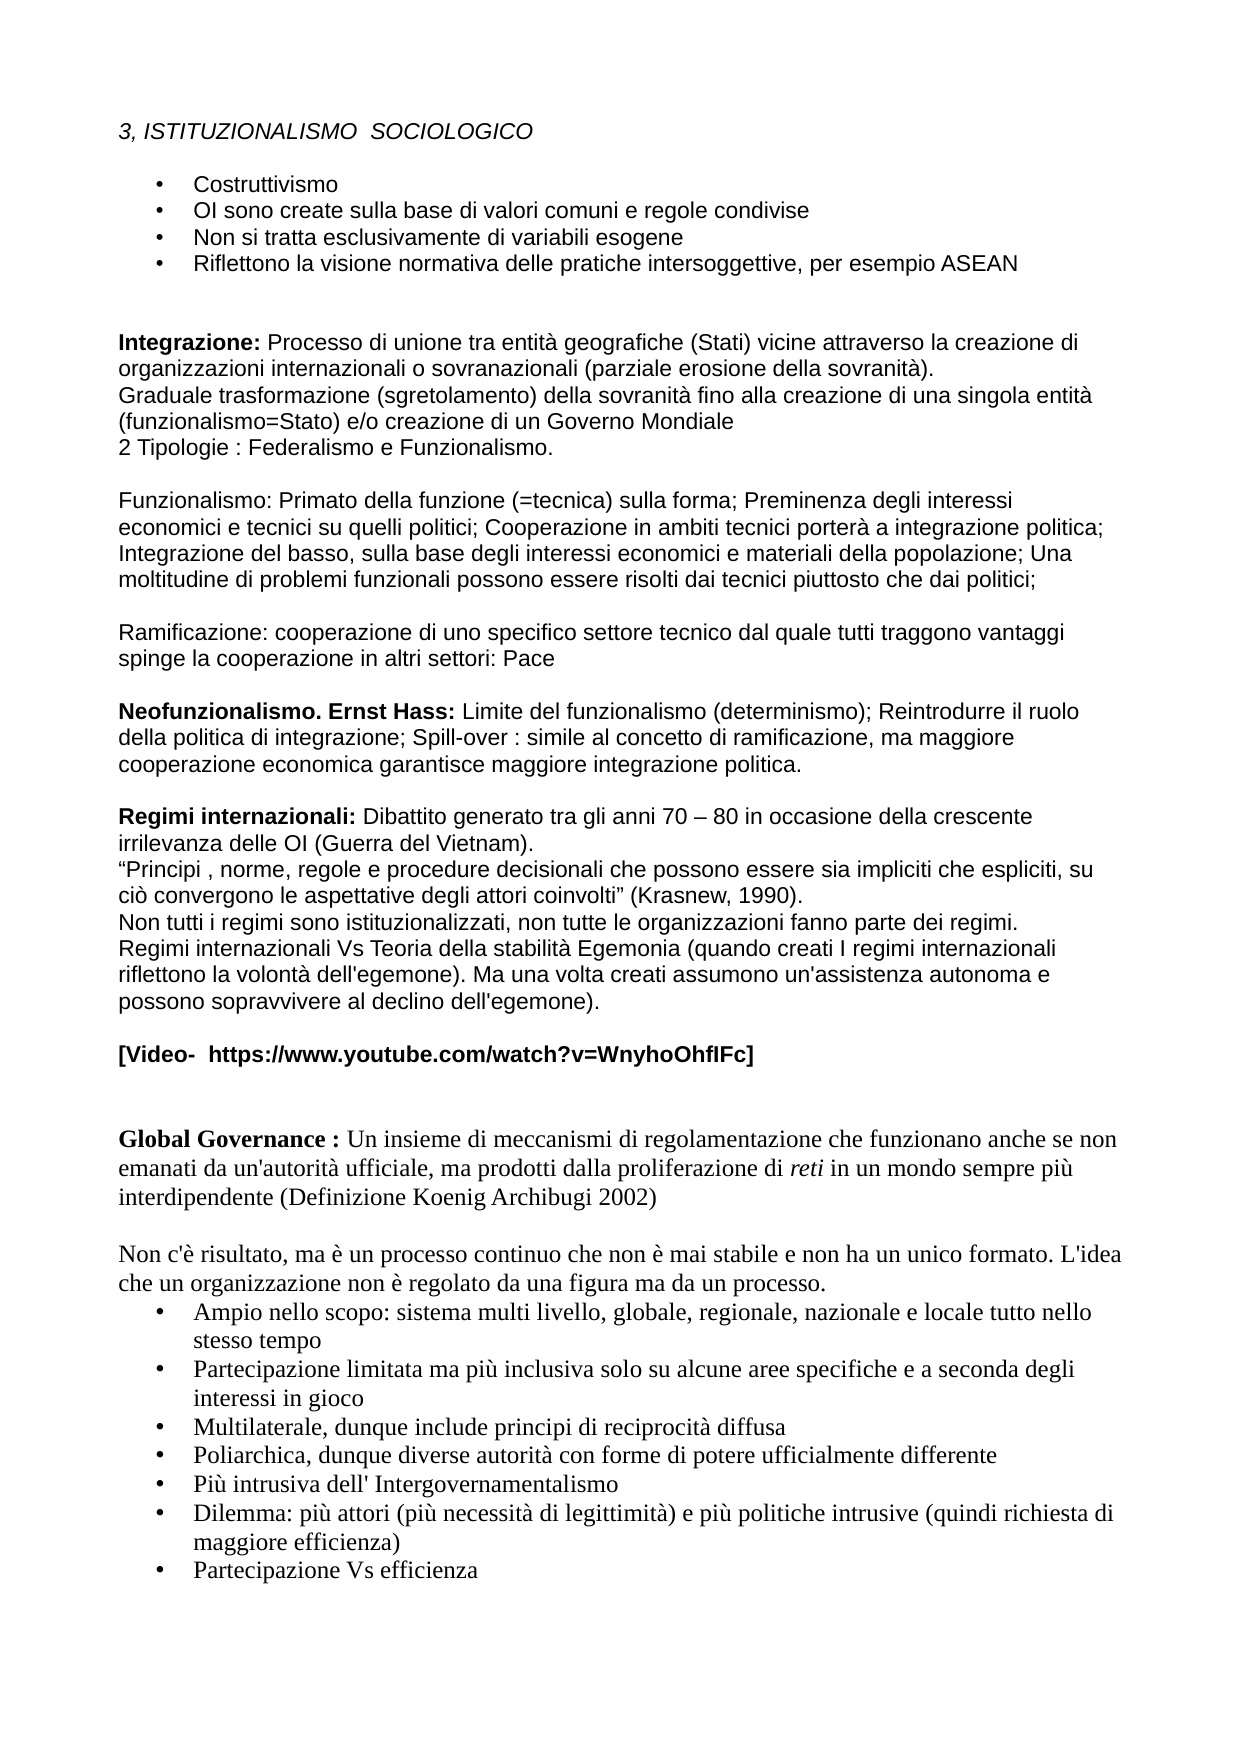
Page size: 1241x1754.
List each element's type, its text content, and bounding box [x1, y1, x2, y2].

text Graduale trasformazione (sgretolamento) della sovranità fino alla creazione di una singola entità (funzionalismo=Stato) e/o creazione di un Governo Mondiale [118, 382, 1122, 434]
text 2 Tipologie : Federalismo e Funzionalismo. [118, 434, 1122, 461]
text Neofunzionalismo. Ernst Hass: Limite del funzionalismo (determinismo); Reintrodurre il ruolo della politica di integrazione; Spill-over : simile al concetto di ramificazione, ma maggiore cooperazione economica garantisce maggiore integrazione politica. [118, 698, 1122, 777]
text Global Governance : Un insieme di meccanismi di regolamentazione che funzionano anche se non emanati da un'autorità ufficiale, ma prodotti dalla proliferazione di reti in un mondo sempre più interdipendente (Definizione Koenig Archibugi 2002) [118, 1124, 1122, 1211]
text Non tutti i regimi sono istituzionalizzati, non tutte le organizzazioni fanno parte dei regimi. [118, 909, 1122, 935]
text 3, ISTITUZIONALISMO SOCIOLOGICO [118, 118, 1122, 144]
list Costruttivismo [156, 171, 1122, 197]
list OI sono create sulla base di valori comuni e regole condivise [156, 197, 1122, 223]
text “Principi , norme, regole e procedure decisionali che possono essere sia impliciti che espliciti, su ciò convergono le aspettative degli attori coinvolti” (Krasnew, 1990). [118, 856, 1122, 909]
list Partecipazione limitata ma più inclusiva solo su alcune aree specifiche e a seconda degli interessi in gioco [156, 1354, 1122, 1412]
list Più intrusiva dell' Intergovernamentalismo [156, 1469, 1122, 1498]
text [Video- https://www.youtube.com/watch?v=WnyhoOhfIFc] [118, 1041, 1122, 1067]
list Dilemma: più attori (più necessità di legittimità) e più politiche intrusive (quindi richiesta di maggiore efficienza) [156, 1498, 1122, 1556]
text Non c'è risultato, ma è un processo continuo che non è mai stabile e non ha un unico formato. L'idea che un organizzazione non è regolato da una figura ma da un processo. [118, 1239, 1122, 1297]
list Ampio nello scopo: sistema multi livello, globale, regionale, nazionale e locale tutto nello stesso tempo [156, 1297, 1122, 1354]
text Ramificazione: cooperazione di uno specifico settore tecnico dal quale tutti traggono vantaggi spinge la cooperazione in altri settori: Pace [118, 619, 1122, 672]
list Partecipazione Vs efficienza [156, 1556, 1122, 1584]
text Funzionalismo: Primato della funzione (=tecnica) sulla forma; Preminenza degli interessi economici e tecnici su quelli politici; Cooperazione in ambiti tecnici porterà a integrazione politica; Integrazione del basso, sulla base degli interessi economici e materiali della popolazione; Una moltitudine di problemi funzionali possono essere risolti dai tecnici piuttosto che dai politici; [118, 487, 1122, 592]
list Multilaterale, dunque include principi di reciprocità diffusa [156, 1412, 1122, 1441]
list Non si tratta esclusivamente di variabili esogene [156, 223, 1122, 250]
text Integrazione: Processo di unione tra entità geografiche (Stati) vicine attraverso la creazione di organizzazioni internazionali o sovranazionali (parziale erosione della sovranità). [118, 329, 1122, 382]
text Regimi internazionali: Dibattito generato tra gli anni 70 – 80 in occasione della crescente irrilevanza delle OI (Guerra del Vietnam). [118, 803, 1122, 856]
list Poliarchica, dunque diverse autorità con forme di potere ufficialmente differente [156, 1441, 1122, 1469]
list Riflettono la visione normativa delle pratiche intersoggettive, per esempio ASEAN [156, 250, 1122, 276]
text Regimi internazionali Vs Teoria della stabilità Egemonia (quando creati I regimi internazionali riflettono la volontà dell'egemone). Ma una volta creati assumono un'assistenza autonoma e possono sopravvivere al declino dell'egemone). [118, 935, 1122, 1014]
